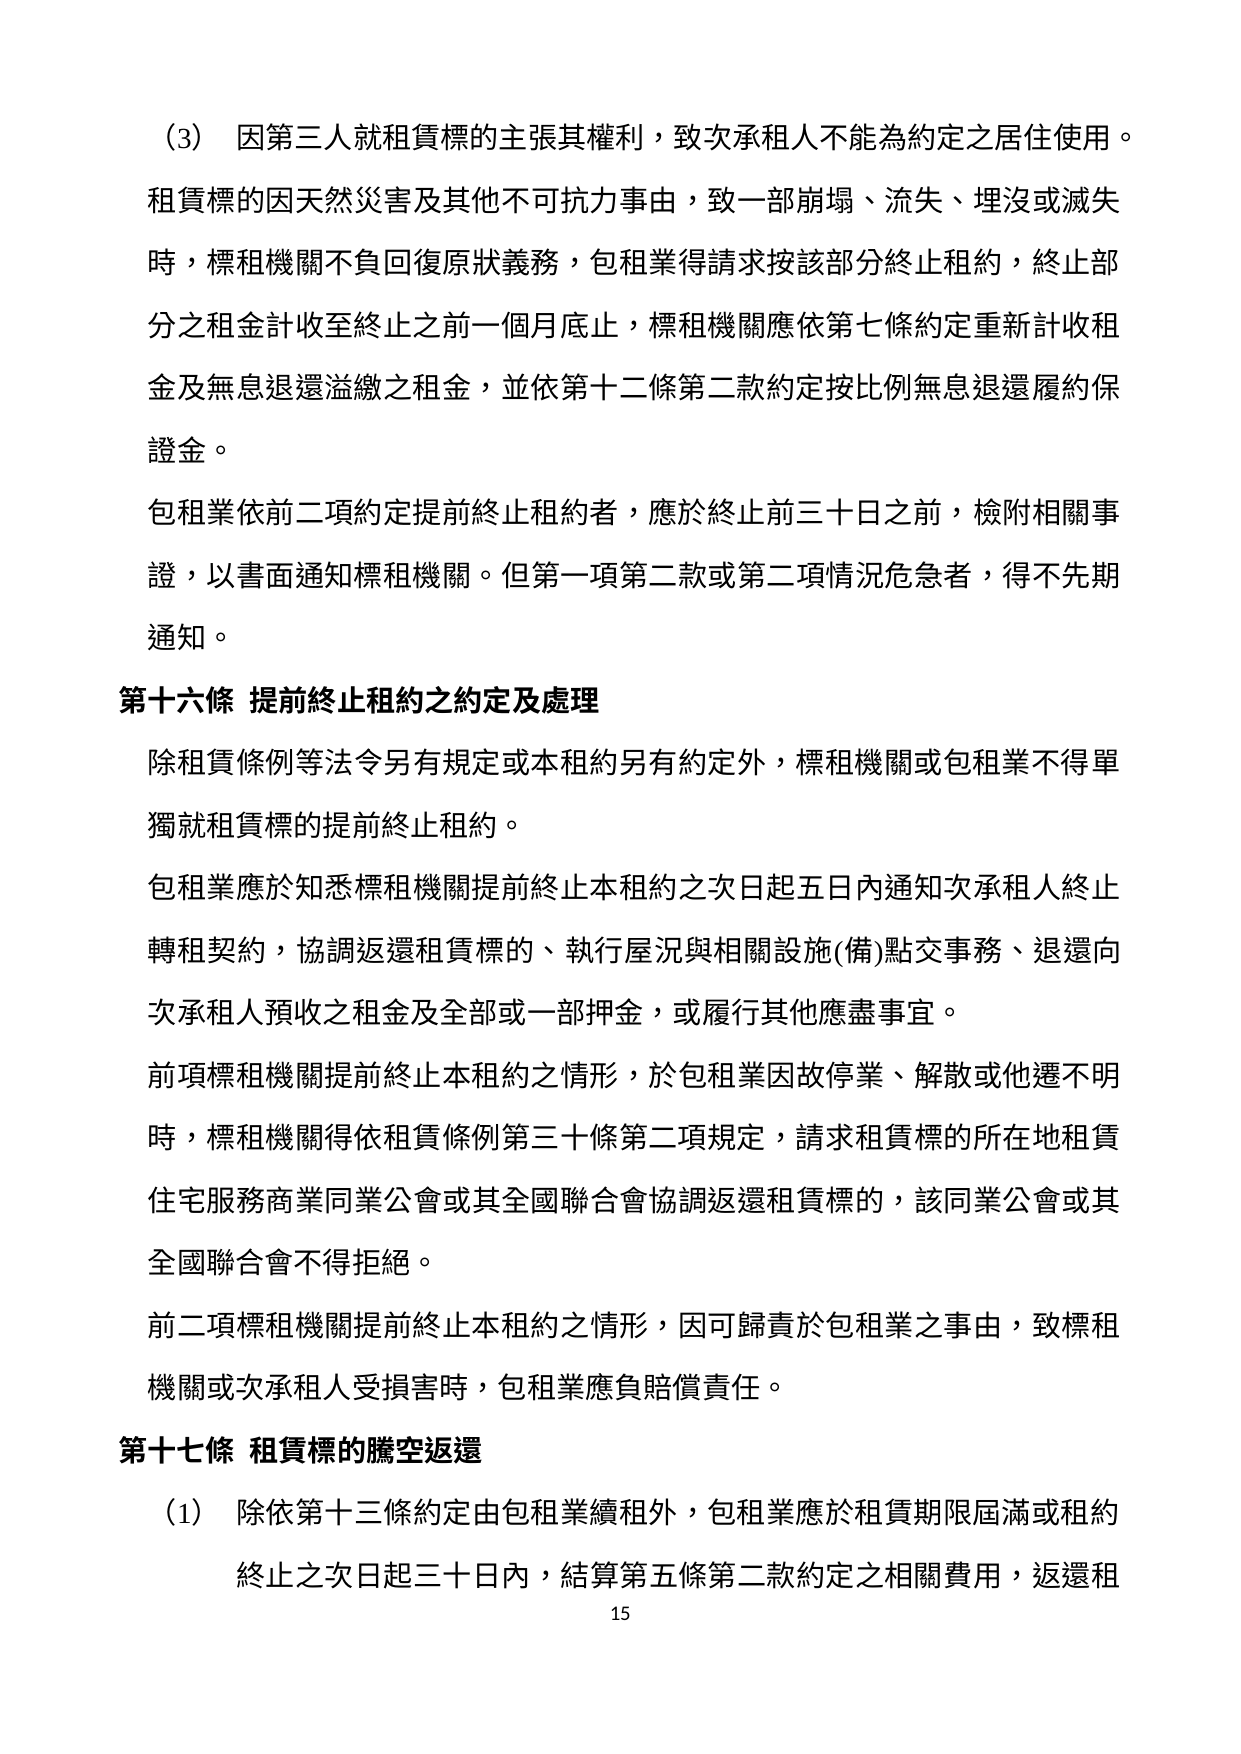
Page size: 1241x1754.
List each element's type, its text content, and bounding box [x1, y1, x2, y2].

text 包租業應於知悉標租機關提前終止本租約之次日起五日內通知次承租人終止轉租契約，協調返還租賃標的、執行屋況與相關設施(備)點交事務、退還向次承租人預收之租金及全部或一部押金，或履行其他應盡事宜。 [148, 844, 1122, 1032]
list 因第三人就租賃標的主張其權利，致次承租人不能為約定之居住使用。 [148, 94, 1122, 157]
text 除租賃條例等法令另有規定或本租約另有約定外，標租機關或包租業不得單獨就租賃標的提前終止租約。 [148, 719, 1122, 844]
text 包租業依前二項約定提前終止租約者，應於終止前三十日之前，檢附相關事證，以書面通知標租機關。但第一項第二款或第二項情況危急者，得不先期通知。 [148, 469, 1122, 657]
list 除依第十三條約定由包租業續租外，包租業應於租賃期限屆滿或租約終止之次日起三十日內，結算第五條第二款約定之相關費用，返還租 [148, 1469, 1122, 1594]
text 租賃標的因天然災害及其他不可抗力事由，致一部崩塌、流失、埋沒或滅失時，標租機關不負回復原狀義務，包租業得請求按該部分終止租約，終止部分之租金計收至終止之前一個月底止，標租機關應依第七條約定重新計收租金及無息退還溢繳之租金，並依第十二條第二款約定按比例無息退還履約保證金。 [148, 157, 1122, 469]
text 前項標租機關提前終止本租約之情形，於包租業因故停業、解散或他遷不明時，標租機關得依租賃條例第三十條第二項規定，請求租賃標的所在地租賃住宅服務商業同業公會或其全國聯合會協調返還租賃標的，該同業公會或其全國聯合會不得拒絕。 [148, 1032, 1122, 1282]
text 前二項標租機關提前終止本租約之情形，因可歸責於包租業之事由，致標租機關或次承租人受損害時，包租業應負賠償責任。 [148, 1282, 1122, 1407]
text 第十六條 提前終止租約之約定及處理 [118, 657, 1122, 719]
text 第十七條 租賃標的騰空返還 [118, 1407, 1122, 1469]
